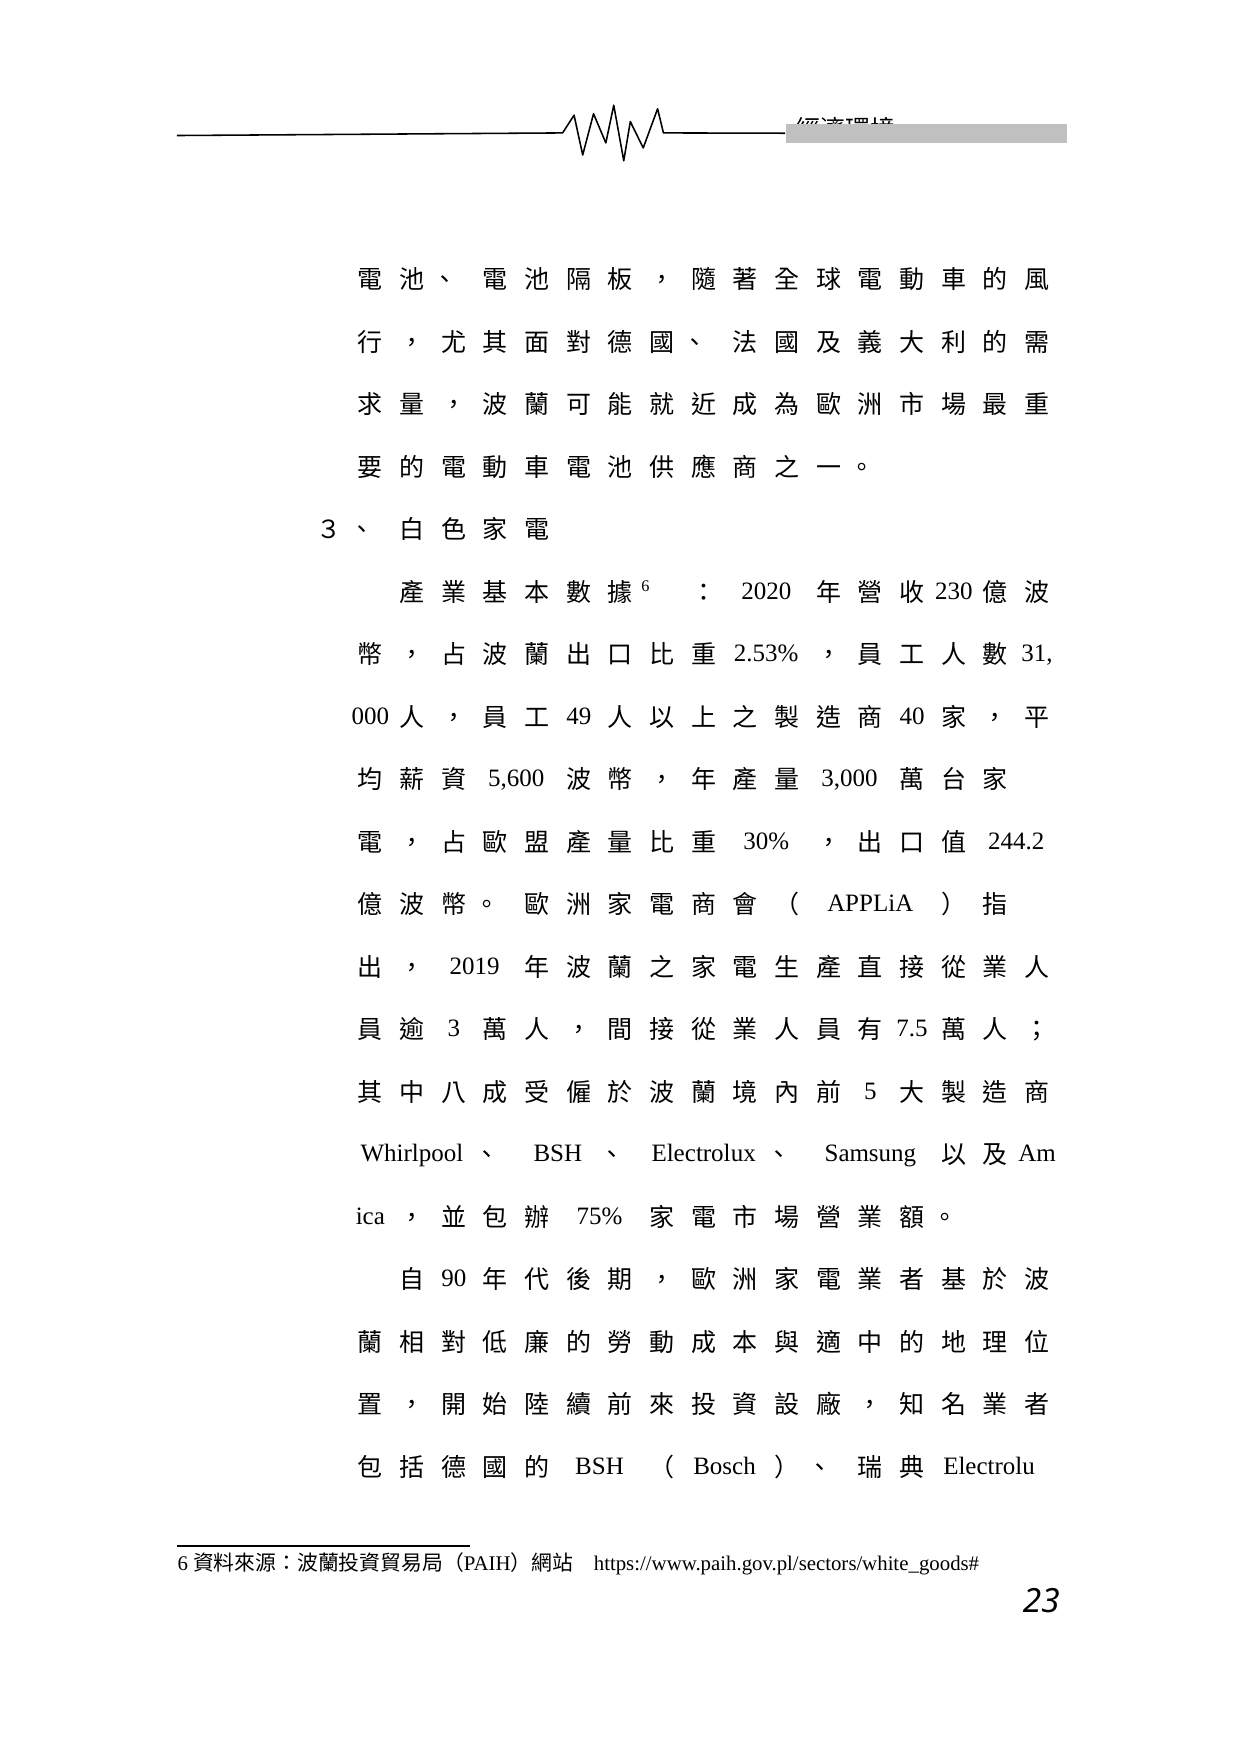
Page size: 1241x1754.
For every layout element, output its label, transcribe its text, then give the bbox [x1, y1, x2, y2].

text 產業基本數據：2020年營收230億波幣，占波蘭出口比重2.53%，員工人數31,000人，員工49人以上之製造商40家，平均薪資5,600波幣，年產量3,000萬台家電，占歐盟產量比重30%，出口值244.2億波幣。歐洲家電商會（APPLiA）指出，2019年波蘭之家電生產直接從業人員逾3萬人，間接從業人員有7.5萬人；其中八成受僱於波蘭境內前5大製造商Whirlpool、BSH、Electrolux、Samsung以及Amica，並包辦75%家電市場營業額。 [330, 549, 1058, 1236]
text 電池、電池隔板，隨著全球電動車的風行，尤其面對德國、法國及義大利的需求量，波蘭可能就近成為歐洲市場最重要的電動車電池供應商之一。 [330, 236, 1058, 486]
text ３、白色家電 [281, 486, 1058, 549]
text 資料來源：波蘭投資貿易局（PAIH）網站 https://www.paih.gov.pl/sectors/white_goods# [177, 1547, 1063, 1577]
text 自90年代後期，歐洲家電業者基於波蘭相對低廉的勞動成本與適中的地理位置，開始陸續前來投資設廠，知名業者包括德國的BSH（Bosch）、瑞典Electrolu [330, 1236, 1058, 1486]
